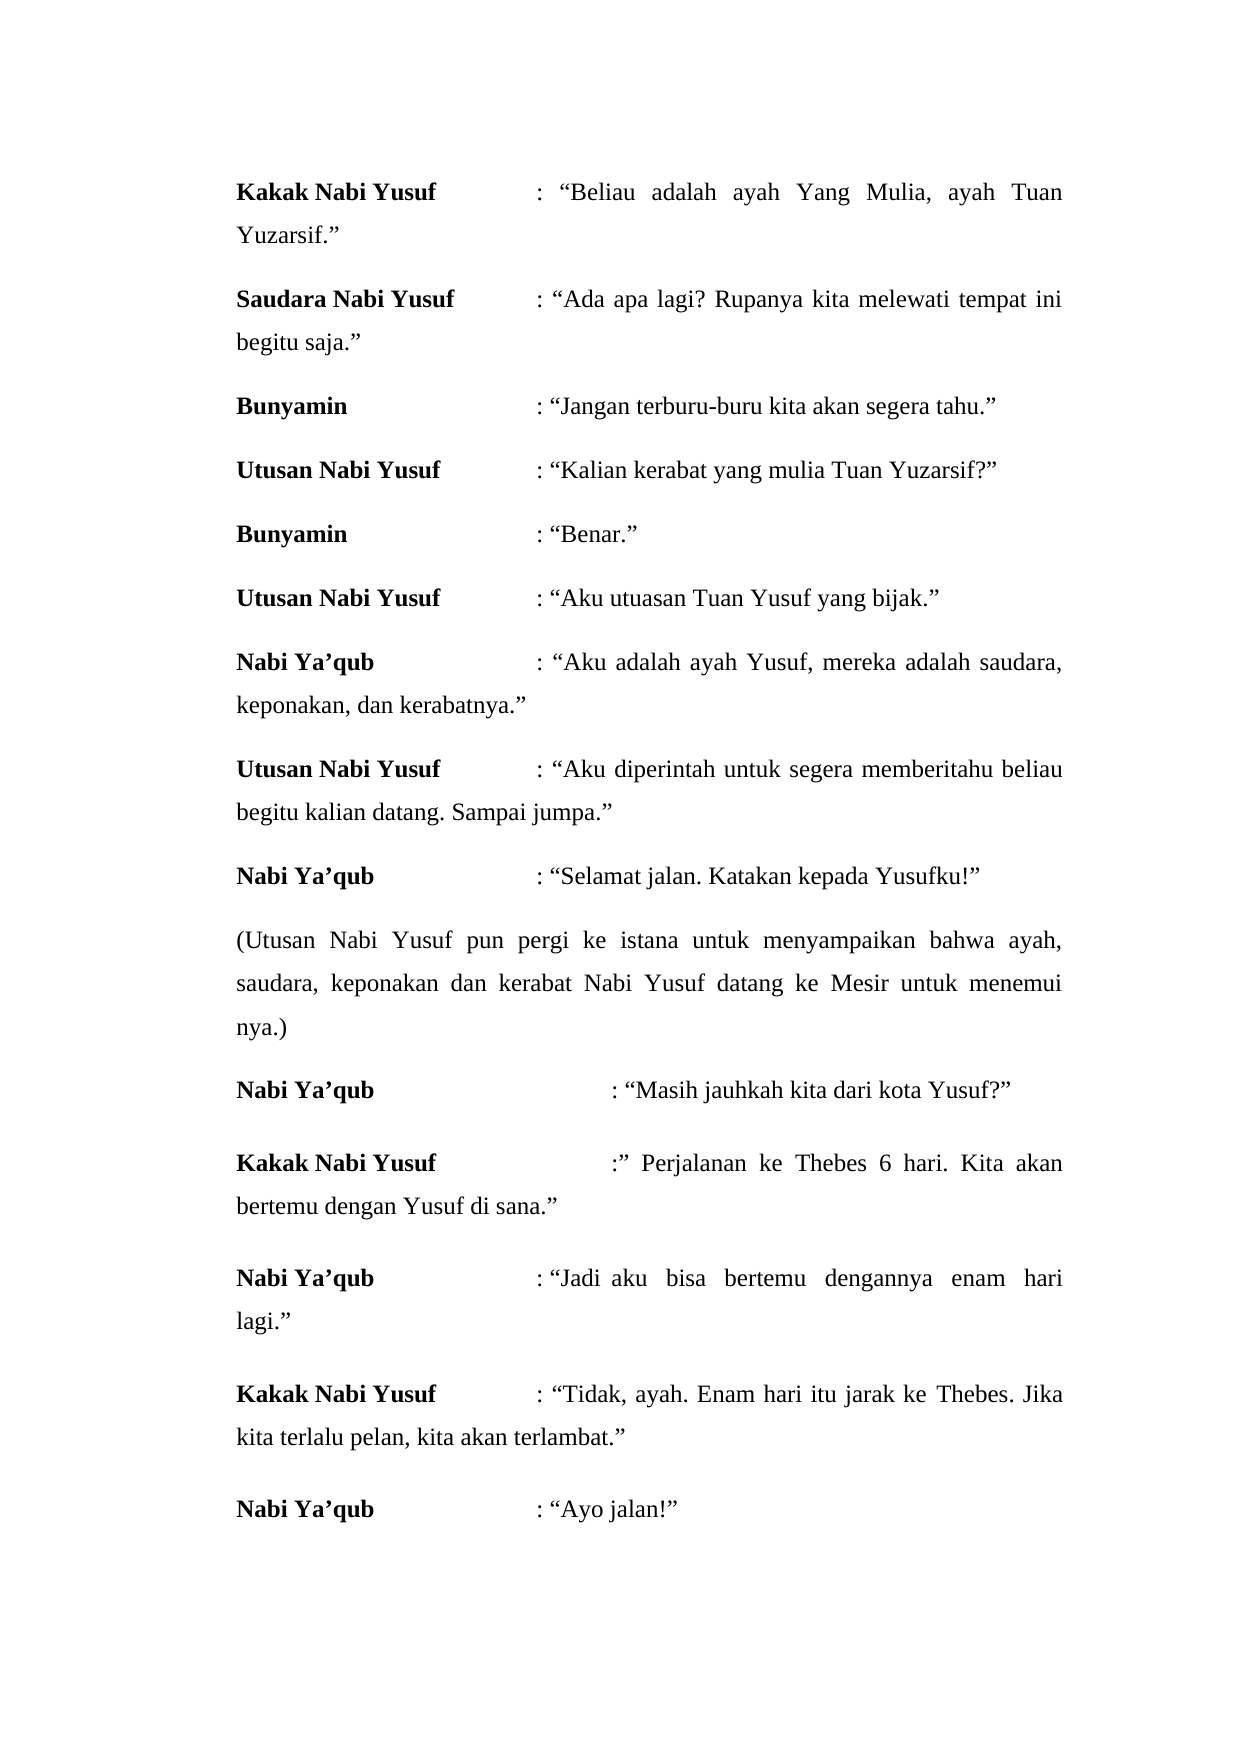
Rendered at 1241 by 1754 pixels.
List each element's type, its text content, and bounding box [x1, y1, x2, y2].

text Utusan Nabi Yusuf : “Kalian kerabat yang mulia Tuan Yuzarsif?” [236, 455, 1063, 484]
text Nabi Ya’qub : “Ayo jalan!” [236, 1494, 1063, 1523]
text Nabi Ya’qub : “Masih jauhkah kita dari kota Yusuf?” [236, 1076, 1063, 1104]
text Kakak Nabi Yusuf : “Beliau adalah ayah Yang Mulia, ayah Tuan Yuzarsif.” [236, 177, 1063, 249]
text Bunyamin : “Jangan terburu-buru kita akan segera tahu.” [236, 391, 1063, 420]
text (Utusan Nabi Yusuf pun pergi ke istana untuk menyampaikan bahwa ayah, saudara, keponakan dan kerabat Nabi Yusuf datang ke Mesir untuk menemui nya.) [236, 925, 1063, 1040]
text Saudara Nabi Yusuf : “Ada apa lagi? Rupanya kita melewati tempat ini begitu saja.” [236, 284, 1063, 356]
text Bunyamin : “Benar.” [236, 519, 1063, 548]
subtitle Kakak Nabi Yusuf : “Tidak, ayah. Enam hari itu jarak ke Thebes. Jika kita terlalu pelan, kita akan terlambat.” [236, 1379, 1063, 1451]
text Utusan Nabi Yusuf : “Aku diperintah untuk segera memberitahu beliau begitu kalian datang. Sampai jumpa.” [236, 754, 1063, 826]
text Nabi Ya’qub : “Aku adalah ayah Yusuf, mereka adalah saudara, keponakan, dan kerabatnya.” [236, 647, 1063, 719]
text Nabi Ya’qub : “Jadi aku bisa bertemu dengannya enam hari lagi.” [236, 1263, 1063, 1335]
subtitle Kakak Nabi Yusuf :” Perjalanan ke Thebes 6 hari. Kita akan bertemu dengan Yusuf di sana.” [236, 1148, 1063, 1220]
text Nabi Ya’qub : “Selamat jalan. Katakan kepada Yusufku!” [236, 861, 1063, 890]
text Utusan Nabi Yusuf : “Aku utuasan Tuan Yusuf yang bijak.” [236, 583, 1063, 612]
